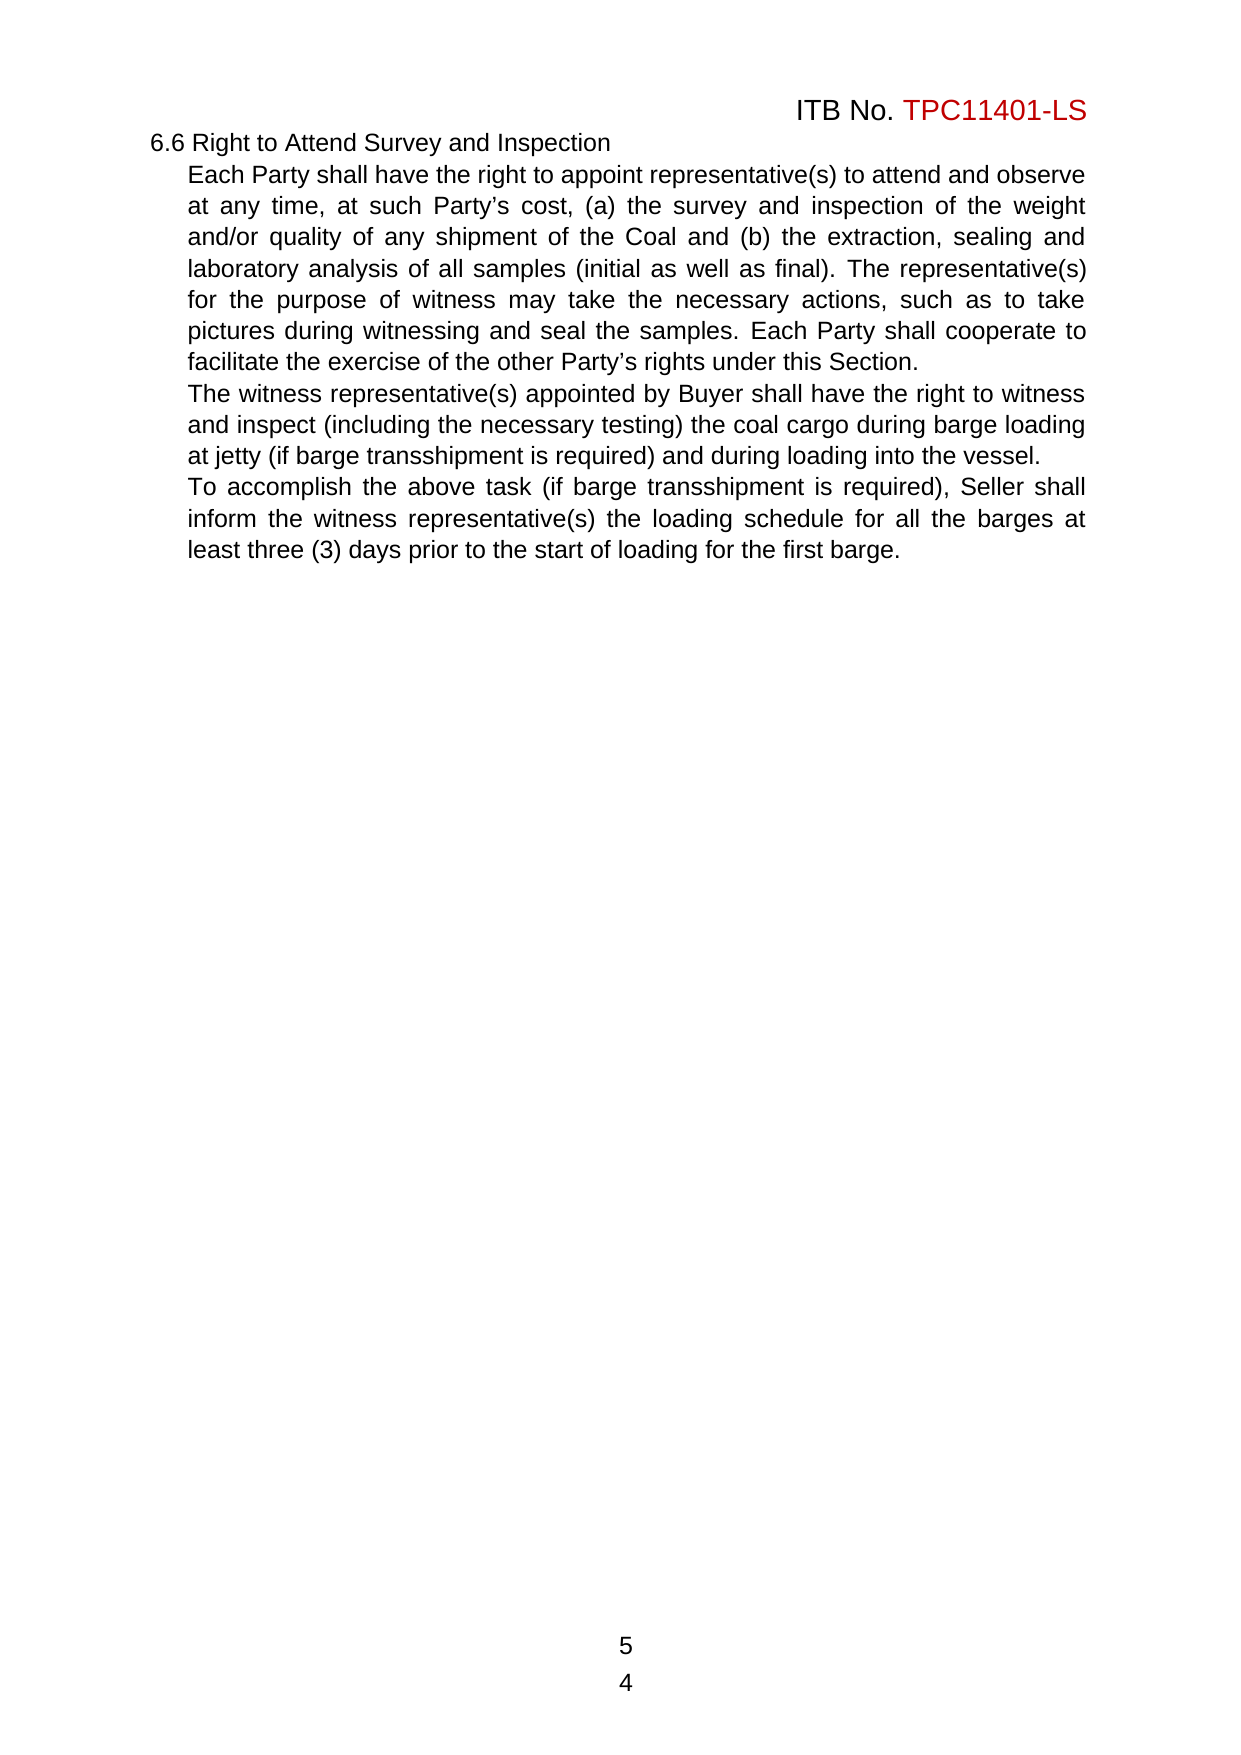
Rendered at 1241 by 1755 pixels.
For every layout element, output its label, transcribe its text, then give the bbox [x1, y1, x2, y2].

text To accomplish the above task (if barge transshipment is required), Seller shall inform the witness representative(s) the loading schedule for all the barges at least three (3) days prior to the start of loading for the first barge. [187, 470, 1087, 564]
text The witness representative(s) appointed by Buyer shall have the right to witness and inspect (including the necessary testing) the coal cargo during barge loading at jetty (if barge transshipment is required) and during loading into the vessel. [187, 376, 1087, 470]
text 6.6 Right to Attend Survey and Inspection [150, 126, 1192, 157]
text Each Party shall have the right to appoint representative(s) to attend and observe at any time, at such Party’s cost, (a) the survey and inspection of the weight and/or quality of any shipment of the Coal and (b) the extraction, sealing and laboratory analysis of all samples (initial as well as final). The representative(s) for the purpose of witness may take the necessary actions, such as to take pictures during witnessing and seal the samples. Each Party shall cooperate to facilitate the exercise of the other Party’s rights under this Section. [187, 157, 1087, 376]
